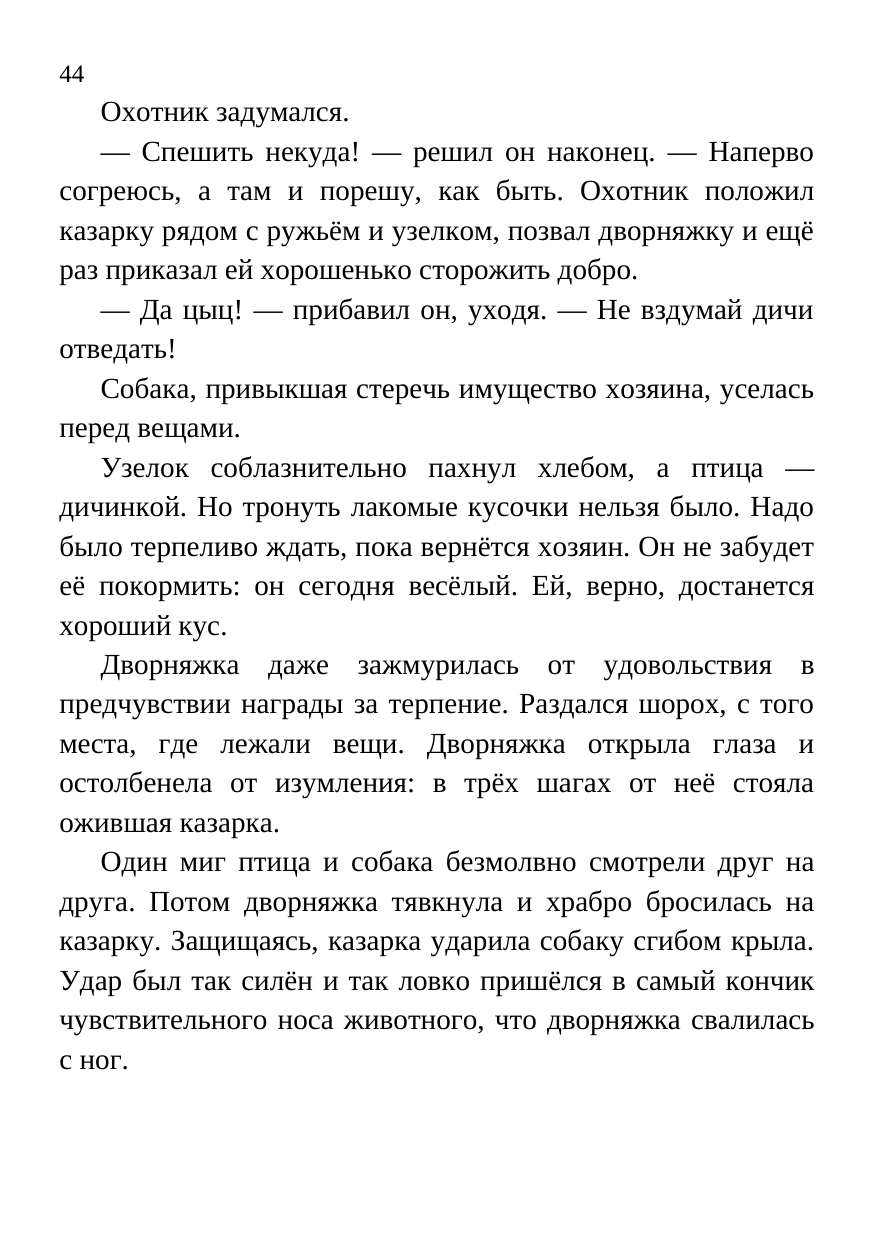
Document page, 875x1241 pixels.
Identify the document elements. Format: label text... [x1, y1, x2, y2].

text Дворняжка даже зажмурилась от удовольствия в предчувствии награды за терпение. Раздался шорох, с того места, где лежали вещи. Дворняжка открыла глаза и остолбенела от изумления: в трёх шагах от неё стояла ожившая казарка. [59, 647, 815, 839]
text — Спешить некуда! — решил он наконец. — Наперво согреюсь, а там и порешу, как быть. Охотник положил казарку рядом с ружьём и узелком, позвал дворняжку и ещё раз приказал ей хорошенько сторожить добро. [59, 134, 815, 286]
text — Да цыц! — прибавил он, уходя. — Не вздумай дичи отведать! [59, 292, 815, 365]
text Собака, привыкшая стеречь имущество хозяина, уселась перед вещами. [59, 371, 815, 444]
text Узелок соблазнительно пахнул хлебом, а птица — дичинкой. Но тронуть лакомые кусочки нельзя было. Надо было терпеливо ждать, пока вернётся хозяин. Он не забудет её покормить: он сегодня весёлый. Ей, верно, достанется хороший кус. [59, 450, 815, 641]
text Один миг птица и собака безмолвно смотрели друг на друга. Потом дворняжка тявкнула и храбро бросилась на казарку. Защищаясь, казарка ударила собаку сгибом крыла. Удар был так силён и так ловко пришёлся в самый кончик чувствительного носа животного, что дворняжка свалилась с ног. [59, 844, 815, 1076]
text Охотник задумался. [59, 94, 815, 128]
